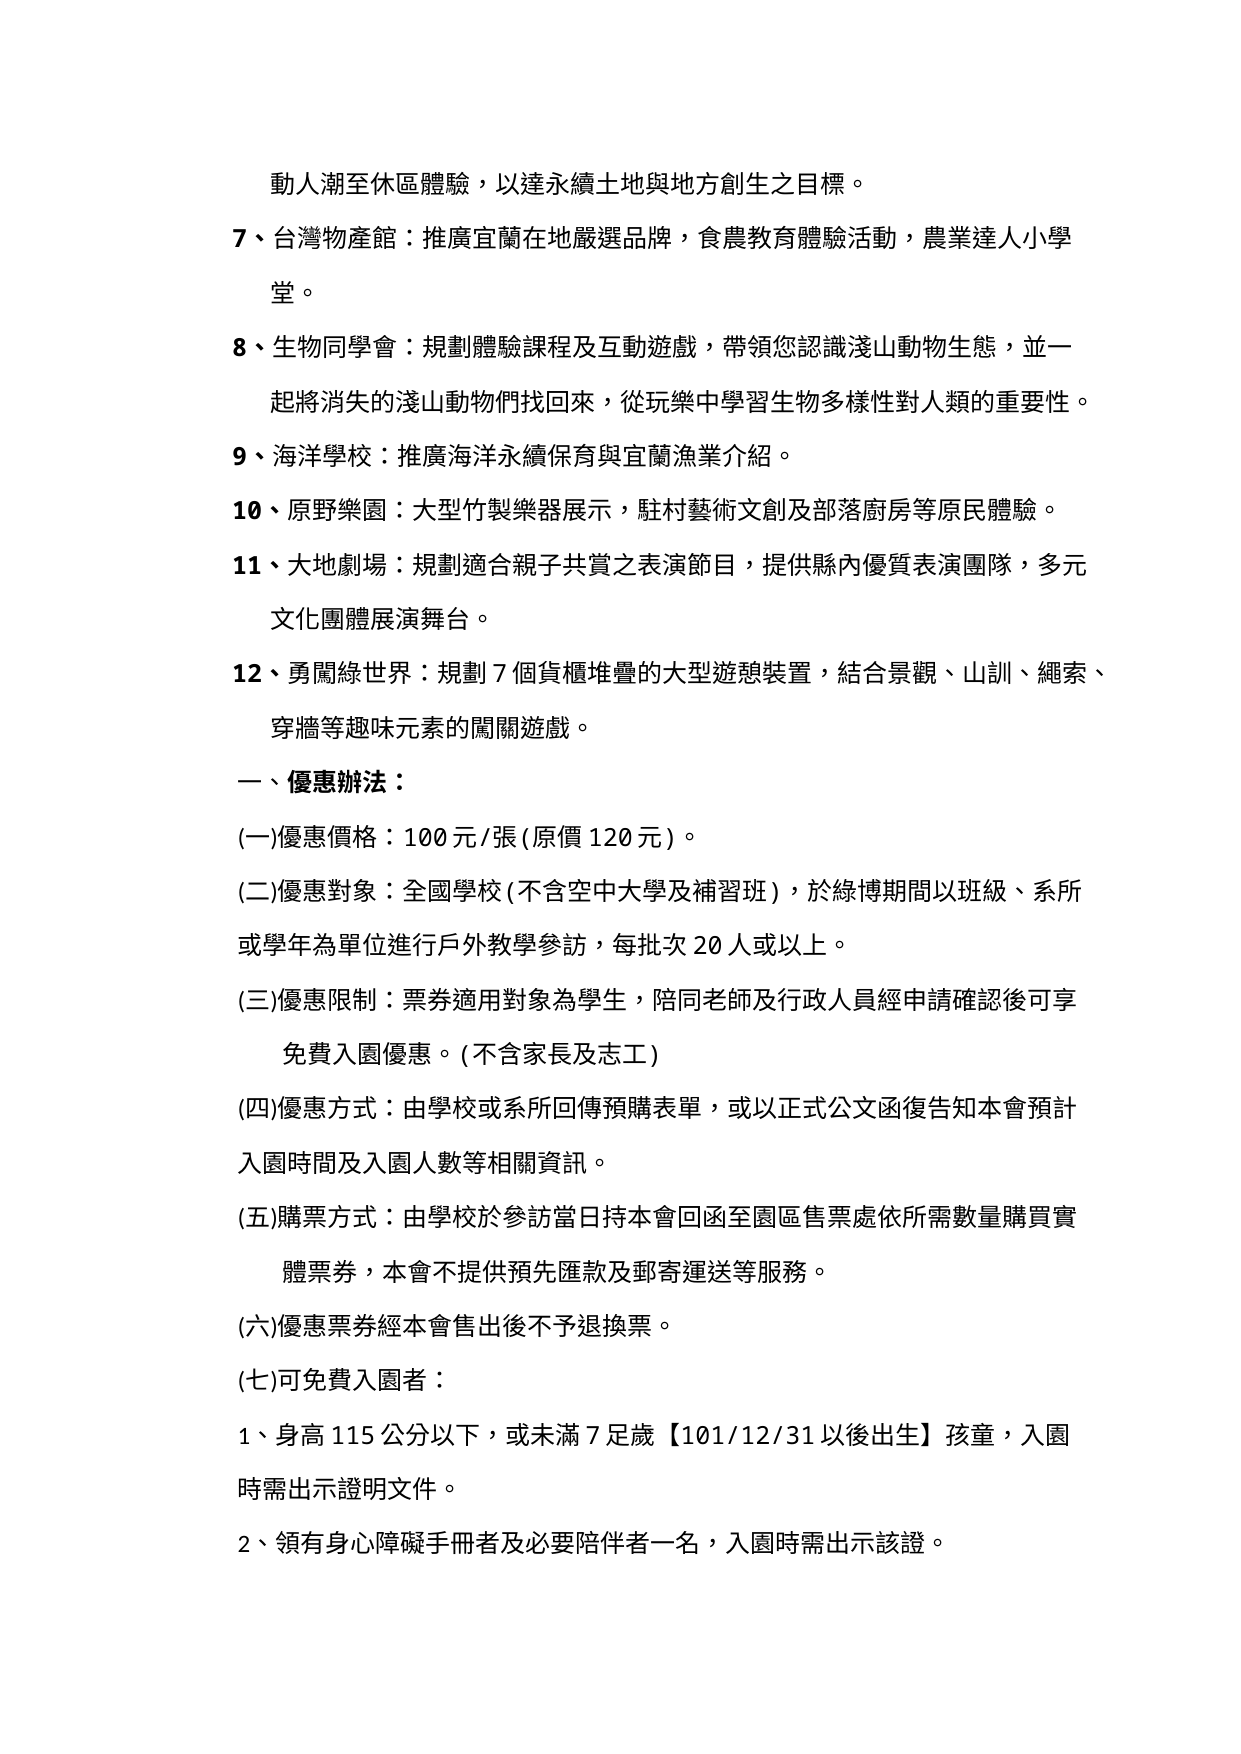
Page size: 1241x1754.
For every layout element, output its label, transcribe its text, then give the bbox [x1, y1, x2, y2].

list 優惠辦法： [237, 763, 1093, 799]
list 大地劇場：規劃適合親子共賞之表演節目，提供縣內優質表演團隊，多元文化團體展演舞台。 [232, 545, 1093, 636]
list 優惠價格：100元/張(原價120元)。 [237, 817, 1093, 853]
list 購票方式：由學校於參訪當日持本會回函至園區售票處依所需數量購買實 [237, 1198, 1093, 1234]
list 動人潮至休區體驗，以達永續土地與地方創生之目標。 [232, 164, 1093, 201]
list 優惠票券經本會售出後不予退換票。 [237, 1306, 1093, 1343]
list 勇闖綠世界：規劃7個貨櫃堆疊的大型遊憩裝置，結合景觀、山訓、繩索、穿牆等趣味元素的闖關遊戲。 [232, 654, 1093, 744]
list 台灣物產館：推廣宜蘭在地嚴選品牌，食農教育體驗活動，農業達人小學堂。 [232, 219, 1093, 309]
list 優惠對象：全國學校(不含空中大學及補習班)，於綠博期間以班級、系所或學年為單位進行戶外教學參訪，每批次20人或以上。 [237, 871, 1093, 962]
list 原野樂園：大型竹製樂器展示，駐村藝術文創及部落廚房等原民體驗。 [232, 491, 1093, 527]
list 生物同學會：規劃體驗課程及互動遊戲，帶領您認識淺山動物生態，並一起將消失的淺山動物們找回來，從玩樂中學習生物多樣性對人類的重要性。 [232, 328, 1093, 418]
list 優惠限制：票券適用對象為學生，陪同老師及行政人員經申請確認後可享 [237, 980, 1093, 1016]
list 領有身心障礙手冊者及必要陪伴者一名，入園時需出示該證。 [237, 1524, 1093, 1560]
list 優惠方式：由學校或系所回傳預購表單，或以正式公文函復告知本會預計入園時間及入園人數等相關資訊。 [237, 1089, 1093, 1179]
list 海洋學校：推廣海洋永續保育與宜蘭漁業介紹。 [232, 436, 1093, 473]
text 體票券，本會不提供預先匯款及郵寄運送等服務。 [282, 1252, 1093, 1288]
text 免費入園優惠。(不含家長及志工) [282, 1034, 1093, 1071]
list 身高115公分以下，或未滿7足歲【101/12/31以後出生】孩童，入園時需出示證明文件。 [237, 1415, 1093, 1506]
list 可免費入園者： [237, 1361, 1093, 1397]
